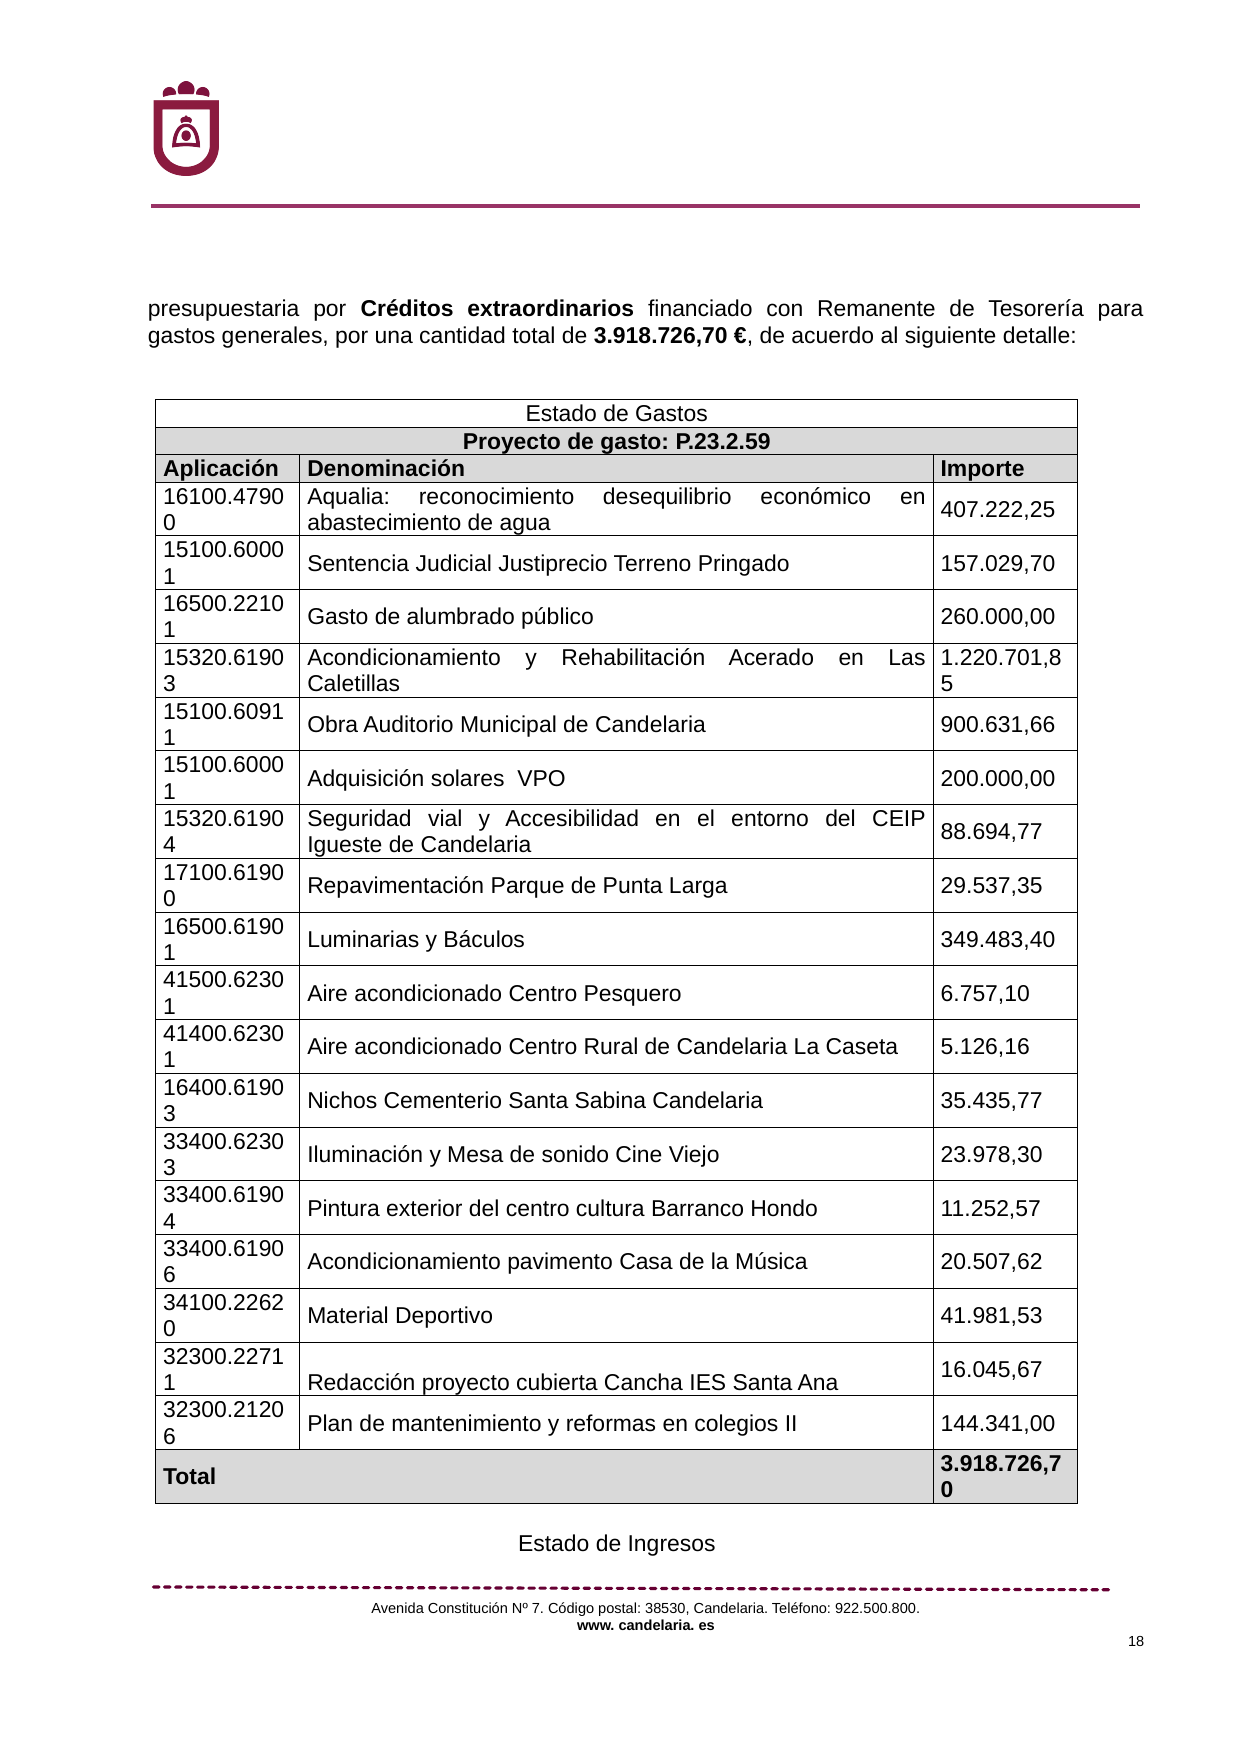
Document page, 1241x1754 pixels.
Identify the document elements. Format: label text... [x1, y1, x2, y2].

table_cell 5.126,16 [934, 1020, 1077, 1073]
table_cell 34100.22620 [156, 1289, 299, 1342]
table_cell Luminarias y Báculos [300, 913, 933, 965]
table_cell 349.483,40 [934, 913, 1077, 965]
table_cell Pintura exterior del centro cultura Barranco Hondo [300, 1181, 933, 1234]
table_cell 900.631,66 [934, 698, 1077, 750]
table_header Estado de Gastos [156, 400, 1077, 427]
table_cell Obra Auditorio Municipal de Candelaria [300, 698, 933, 750]
table_cell Redacción proyecto cubierta Cancha IES Santa Ana [300, 1343, 933, 1395]
table_cell 32300.22711 [156, 1343, 299, 1395]
table_cell 33400.61904 [156, 1181, 299, 1234]
table_cell 23.978,30 [934, 1128, 1077, 1180]
table_cell 11.252,57 [934, 1181, 1077, 1234]
table_cell Gasto de alumbrado público [300, 590, 933, 643]
table_cell Sentencia Judicial Justiprecio Terreno Pringado [300, 536, 933, 589]
table_cell Acondicionamiento pavimento Casa de la Música [300, 1235, 933, 1288]
table_cell 16400.61903 [156, 1074, 299, 1127]
table_cell 88.694,77 [934, 805, 1077, 858]
table_cell 144.341,00 [934, 1396, 1077, 1449]
table_cell Aire acondicionado Centro Pesquero [300, 966, 933, 1019]
table_cell Denominación [300, 455, 933, 482]
table_cell 16500.61901 [156, 913, 299, 965]
table_cell 15100.60001 [156, 751, 299, 804]
table_cell Acondicionamiento y Rehabilitación Acerado en Las Caletillas [300, 644, 933, 697]
table_cell 260.000,00 [934, 590, 1077, 643]
table_cell Importe [934, 455, 1077, 482]
table_cell 16.045,67 [934, 1343, 1077, 1395]
table_cell Proyecto de gasto: P.23.2.59 [156, 428, 1077, 454]
table_cell 407.222,25 [934, 483, 1077, 535]
table_cell Repavimentación Parque de Punta Larga [300, 859, 933, 912]
table_cell Aplicación [156, 455, 299, 482]
table_cell 29.537,35 [934, 859, 1077, 912]
text presupuestaria por Créditos extraordinarios financiado con Remanente de Tesorería para gastos generales, por una cantidad total de 3.918.726,70 €, de acuerdo al siguiente detalle: [148, 295, 1144, 348]
table_cell 15320.61903 [156, 644, 299, 697]
table_cell Iluminación y Mesa de sonido Cine Viejo [300, 1128, 933, 1180]
table_cell 20.507,62 [934, 1235, 1077, 1288]
table_cell Aqualia: reconocimiento desequilibrio económico en abastecimiento de agua [300, 483, 933, 535]
table_cell 33400.62303 [156, 1128, 299, 1180]
table_cell [933, 1504, 1077, 1530]
table_cell [156, 1504, 300, 1530]
table_cell Plan de mantenimiento y reformas en colegios II [300, 1396, 933, 1449]
table_cell 3.918.726,70 [934, 1450, 1077, 1503]
table_cell 15320.61904 [156, 805, 299, 858]
table_cell 16100.47900 [156, 483, 299, 535]
table_cell 15100.60911 [156, 698, 299, 750]
table_cell 33400.61906 [156, 1235, 299, 1288]
table_cell 15100.60001 [156, 536, 299, 589]
table_cell 16500.22101 [156, 590, 299, 643]
table_cell 1.220.701,85 [934, 644, 1077, 697]
table_cell 35.435,77 [934, 1074, 1077, 1127]
table_cell Aire acondicionado Centro Rural de Candelaria La Caseta [300, 1020, 933, 1073]
table_cell 157.029,70 [934, 536, 1077, 589]
table_cell 41400.62301 [156, 1020, 299, 1073]
table_cell Material Deportivo [300, 1289, 933, 1342]
table_cell 41.981,53 [934, 1289, 1077, 1342]
table_cell 200.000,00 [934, 751, 1077, 804]
table_cell 6.757,10 [934, 966, 1077, 1019]
table_cell Seguridad vial y Accesibilidad en el entorno del CEIP Igueste de Candelaria [300, 805, 933, 858]
table_cell 32300.21206 [156, 1396, 299, 1449]
table_cell Adquisición solares VPO [300, 751, 933, 804]
table_cell 41500.62301 [156, 966, 299, 1019]
table_cell [300, 1504, 933, 1530]
table_cell 17100.61900 [156, 859, 299, 912]
table_cell Nichos Cementerio Santa Sabina Candelaria [300, 1074, 933, 1127]
table_cell Estado de Ingresos [156, 1530, 1077, 1557]
table_cell Total [156, 1450, 933, 1503]
